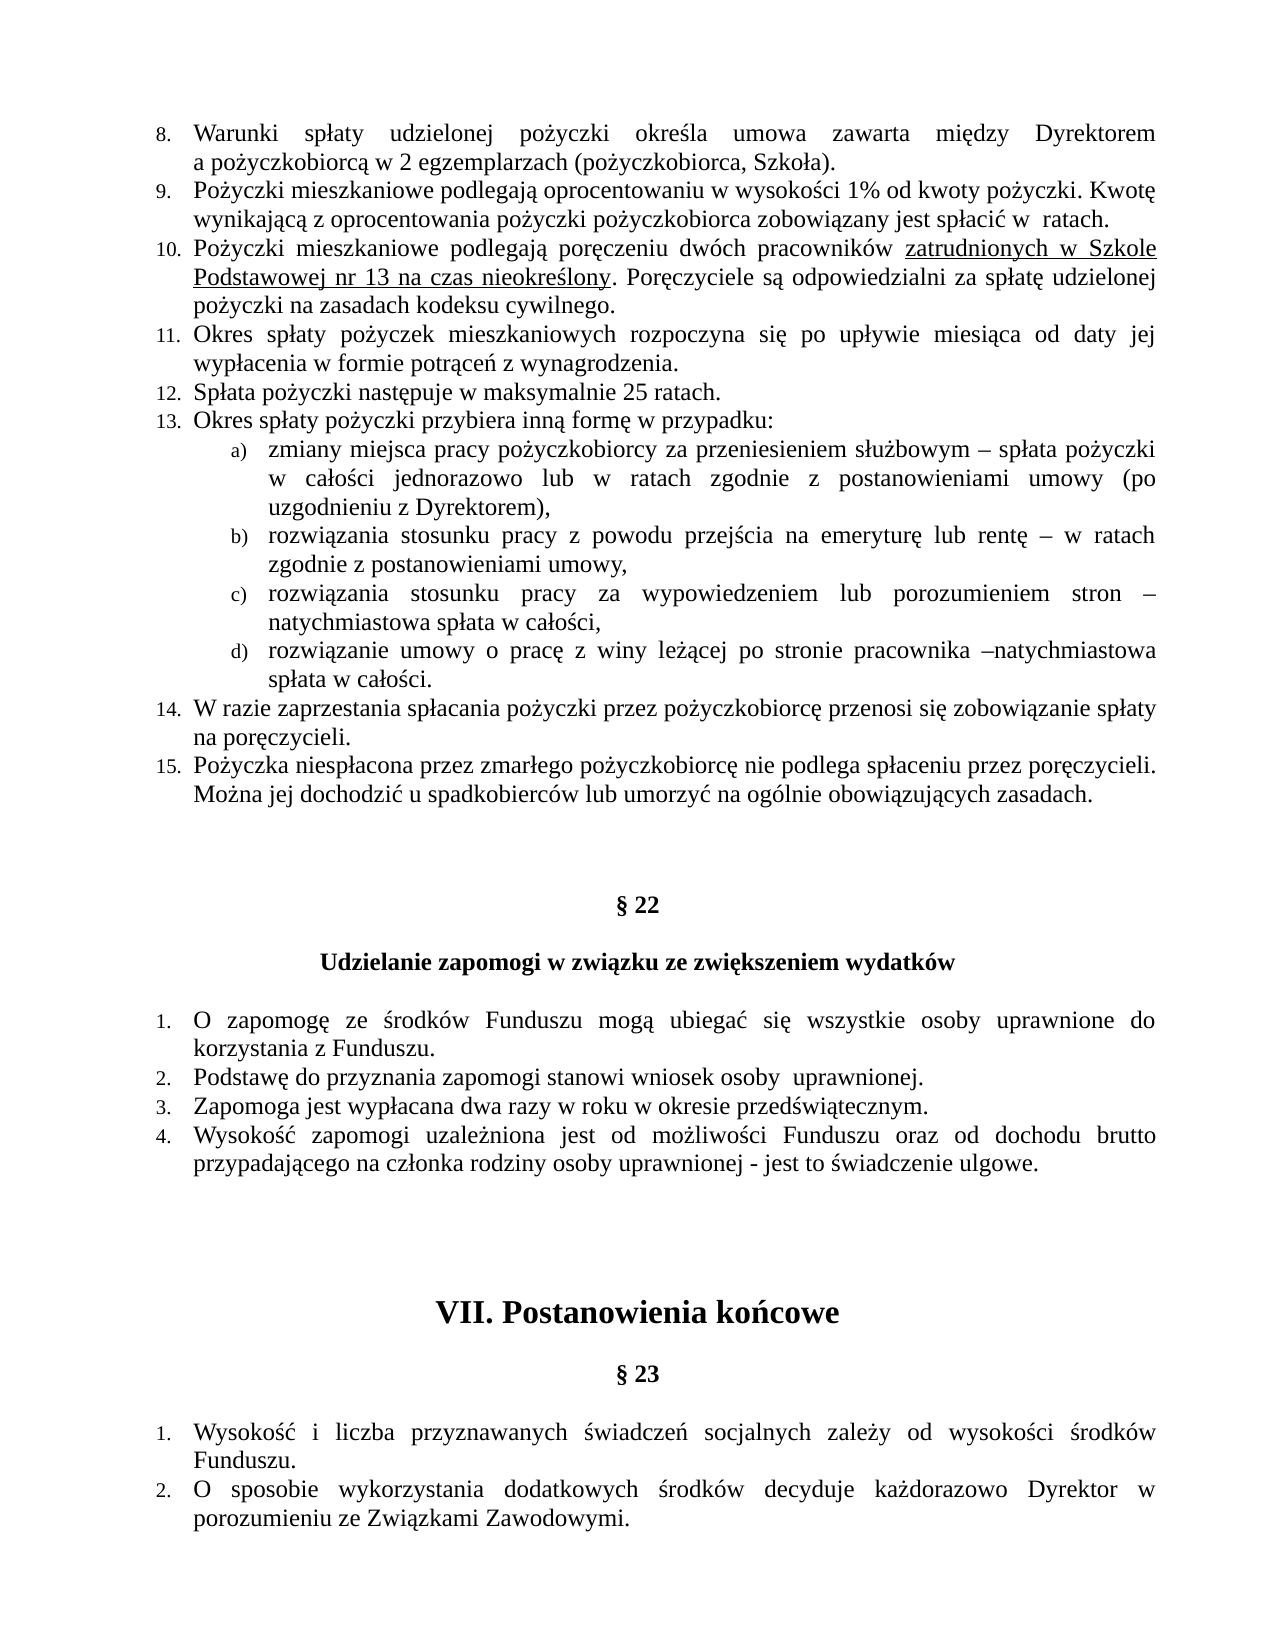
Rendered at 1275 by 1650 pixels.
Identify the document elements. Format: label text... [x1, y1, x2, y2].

list Okres spłaty pożyczek mieszkaniowych rozpoczyna się po upływie miesiąca od daty jej wypłacenia w formie potrąceń z wynagrodzenia. [156, 319, 1157, 377]
text § 23 [118, 1359, 1157, 1388]
list rozwiązania stosunku pracy z powodu przejścia na emeryturę lub rentę – w ratach zgodnie z postanowieniami umowy, [231, 521, 1157, 578]
list O sposobie wykorzystania dodatkowych środków decyduje każdorazowo Dyrektor w porozumieniu ze Związkami Zawodowymi. [156, 1474, 1157, 1532]
list rozwiązanie umowy o pracę z winy leżącej po stronie pracownika –natychmiastowa spłata w całości. [231, 636, 1157, 693]
text Udzielanie zapomogi w związku ze zwiększeniem wydatków [118, 947, 1157, 976]
list Zapomoga jest wypłacana dwa razy w roku w okresie przedświątecznym. [156, 1091, 1157, 1120]
list Pożyczki mieszkaniowe podlegają poręczeniu dwóch pracowników zatrudnionych w Szkole Podstawowej nr 13 na czas nieokreślony. Poręczyciele są odpowiedzialni za spłatę udzielonej pożyczki na zasadach kodeksu cywilnego. [156, 233, 1157, 319]
list rozwiązania stosunku pracy za wypowiedzeniem lub porozumieniem stron –natychmiastowa spłata w całości, [231, 578, 1157, 636]
list Pożyczki mieszkaniowe podlegają oprocentowaniu w wysokości 1% od kwoty pożyczki. Kwotę wynikającą z oprocentowania pożyczki pożyczkobiorca zobowiązany jest spłacić w ratach. [156, 176, 1157, 233]
list zmiany miejsca pracy pożyczkobiorcy za przeniesieniem służbowym – spłata pożyczki w całości jednorazowo lub w ratach zgodnie z postanowieniami umowy (po uzgodnieniu z Dyrektorem), [231, 434, 1157, 521]
text § 22 [118, 890, 1157, 918]
list Wysokość zapomogi uzależniona jest od możliwości Funduszu oraz od dochodu brutto przypadającego na członka rodziny osoby uprawnionej - jest to świadczenie ulgowe. [156, 1120, 1157, 1177]
list Warunki spłaty udzielonej pożyczki określa umowa zawarta między Dyrektorem a pożyczkobiorcą w 2 egzemplarzach (pożyczkobiorca, Szkoła). [156, 118, 1157, 176]
text VII. Postanowienia końcowe [118, 1292, 1157, 1331]
list Okres spłaty pożyczki przybiera inną formę w przypadku: [156, 406, 1157, 434]
list Wysokość i liczba przyznawanych świadczeń socjalnych zależy od wysokości środków Funduszu. [156, 1417, 1157, 1474]
list O zapomogę ze środków Funduszu mogą ubiegać się wszystkie osoby uprawnione do korzystania z Funduszu. [156, 1005, 1157, 1062]
list Pożyczka niespłacona przez zmarłego pożyczkobiorcę nie podlega spłaceniu przez poręczycieli. Można jej dochodzić u spadkobierców lub umorzyć na ogólnie obowiązujących zasadach. [156, 751, 1157, 808]
list W razie zaprzestania spłacania pożyczki przez pożyczkobiorcę przenosi się zobowiązanie spłaty na poręczycieli. [156, 693, 1157, 751]
list Spłata pożyczki następuje w maksymalnie 25 ratach. [156, 377, 1157, 406]
list Podstawę do przyznania zapomogi stanowi wniosek osoby uprawnionej. [156, 1062, 1157, 1091]
